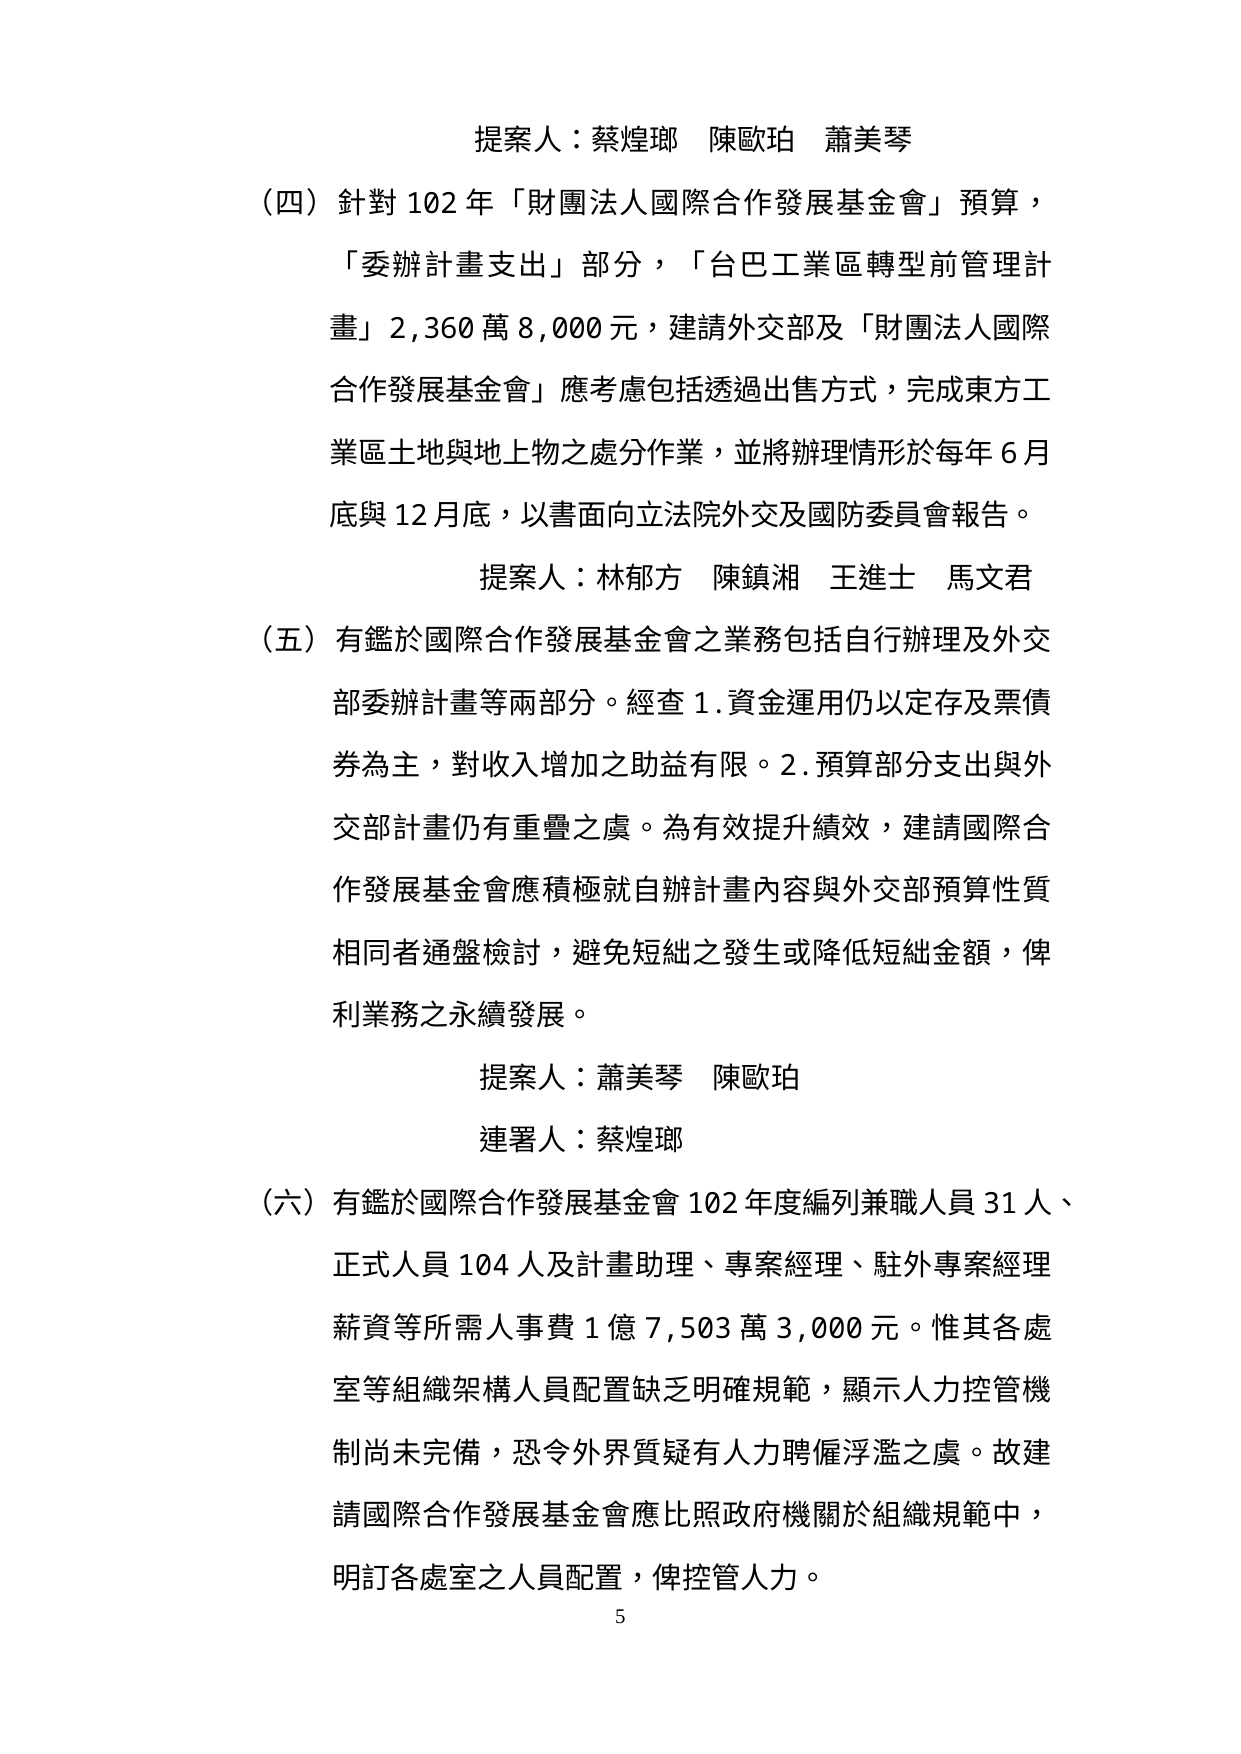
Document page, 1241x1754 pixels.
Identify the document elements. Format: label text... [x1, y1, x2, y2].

text 提案人：蕭美琴 陳歐珀 [187, 1034, 1053, 1096]
text （五）有鑑於國際合作發展基金會之業務包括自行辦理及外交部委辦計畫等兩部分。經查1.資金運用仍以定存及票債券為主，對收入增加之助益有限。2.預算部分支出與外交部計畫仍有重疊之虞。為有效提升績效，建請國際合作發展基金會應積極就自辦計畫內容與外交部預算性質相同者通盤檢討，避免短絀之發生或降低短絀金額，俾利業務之永續發展。 [244, 596, 1053, 1034]
text 提案人：蔡煌瑯 陳歐珀 蕭美琴 [299, 96, 1053, 159]
text 連署人：蔡煌瑯 [187, 1096, 1053, 1159]
text （六）有鑑於國際合作發展基金會102年度編列兼職人員31人、正式人員104人及計畫助理、專案經理、駐外專案經理薪資等所需人事費1億7,503萬3,000元。惟其各處室等組織架構人員配置缺乏明確規範，顯示人力控管機制尚未完備，恐令外界質疑有人力聘僱浮濫之虞。故建請國際合作發展基金會應比照政府機關於組織規範中，明訂各處室之人員配置，俾控管人力。 [244, 1159, 1053, 1596]
text 提案人：林郁方 陳鎮湘 王進士 馬文君 [187, 534, 1053, 596]
text （四）針對102年「財團法人國際合作發展基金會」預算，「委辦計畫支出」部分，「台巴工業區轉型前管理計畫」2,360萬8,000元，建請外交部及「財團法人國際合作發展基金會」應考慮包括透過出售方式，完成東方工業區土地與地上物之處分作業，並將辦理情形於每年6月底與12月底，以書面向立法院外交及國防委員會報告。 [244, 159, 1053, 534]
